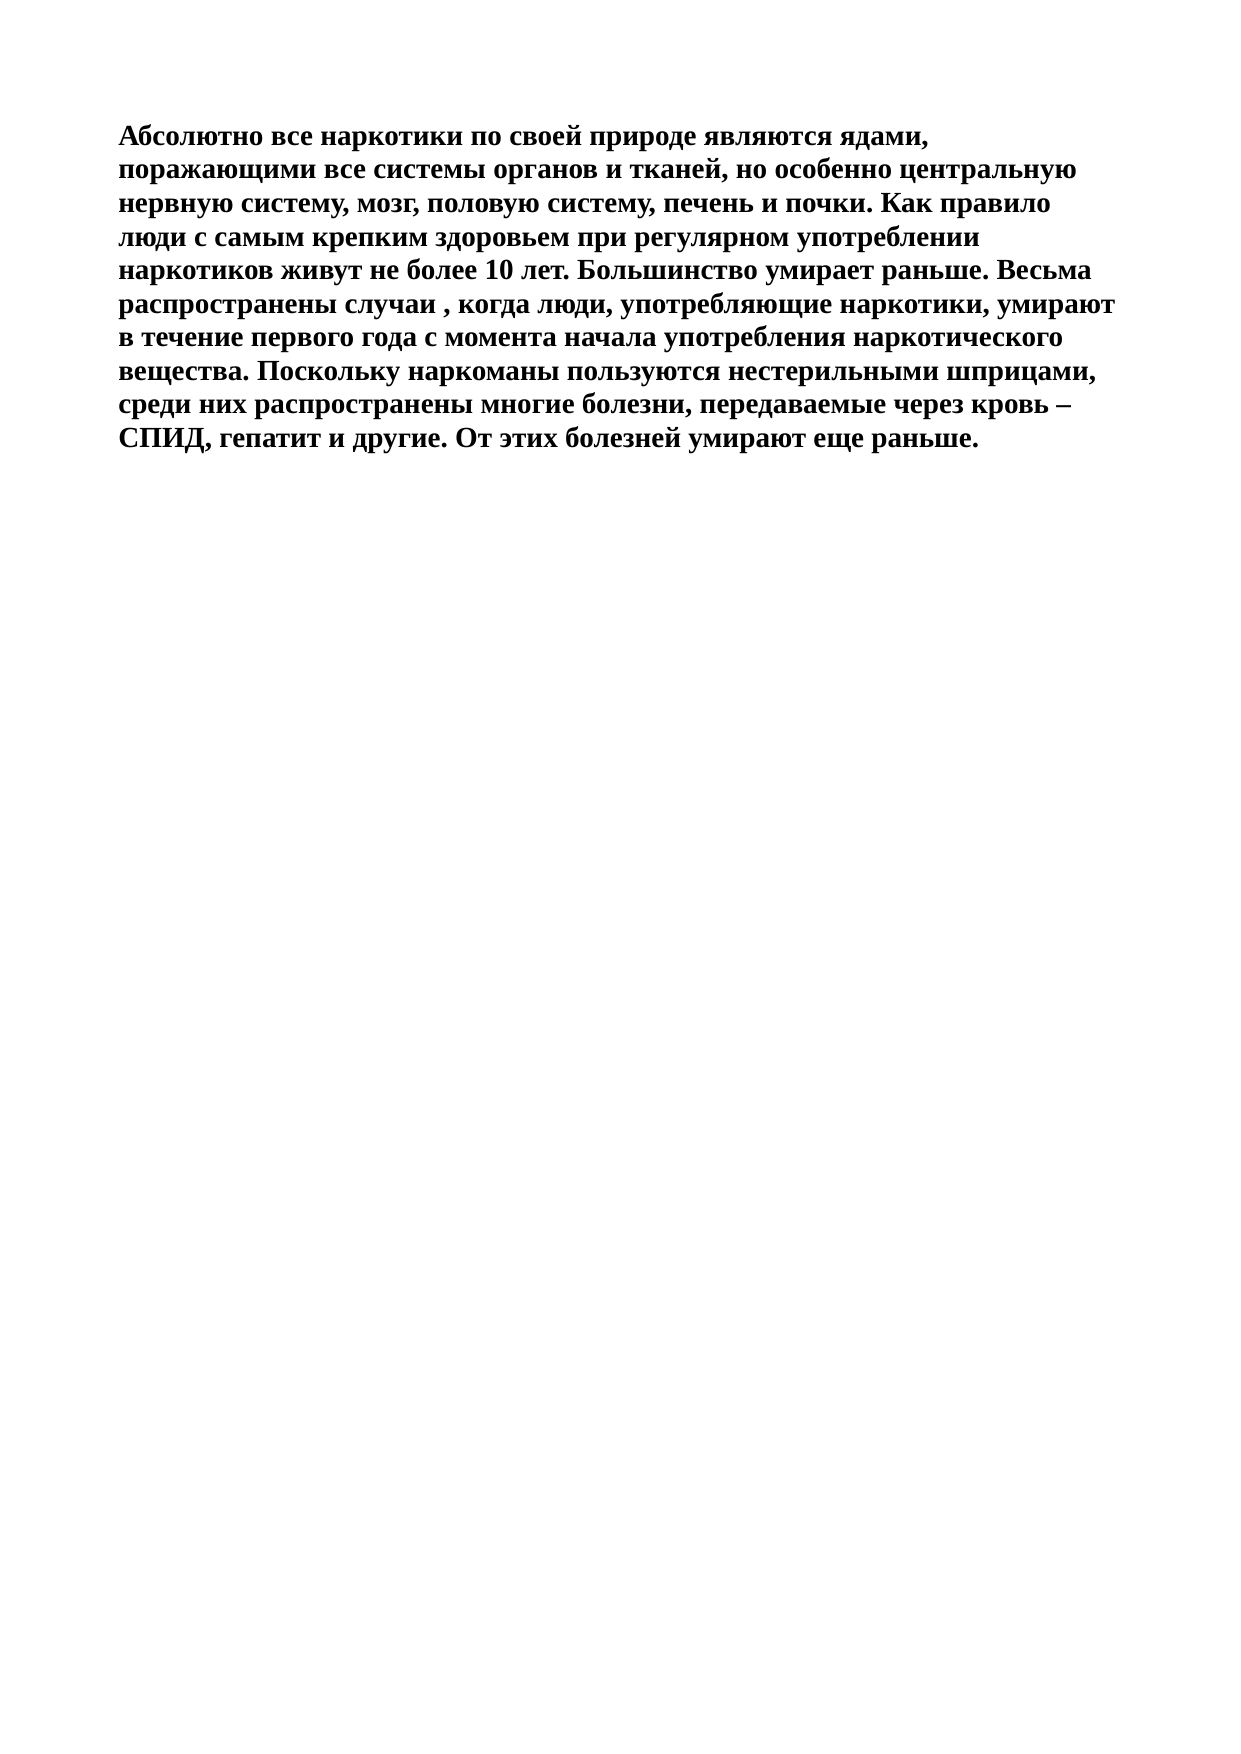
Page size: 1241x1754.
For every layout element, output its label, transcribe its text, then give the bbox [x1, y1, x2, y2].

text Абсолютно все наркотики по своей природе являются ядами, поражающими все системы органов и тканей, но особенно центральную нервную систему, мозг, половую систему, печень и почки. Как правило люди с самым крепким здоровьем при регулярном употреблении наркотиков живут не более 10 лет. Большинство умирает раньше. Весьма распространены случаи , когда люди, употребляющие наркотики, умирают в течение первого года с момента начала употребления наркотического вещества. Поскольку наркоманы пользуются нестерильными шприцами, среди них распространены многие болезни, передаваемые через кровь – СПИД, гепатит и другие. От этих болезней умирают еще раньше. [118, 118, 1122, 453]
